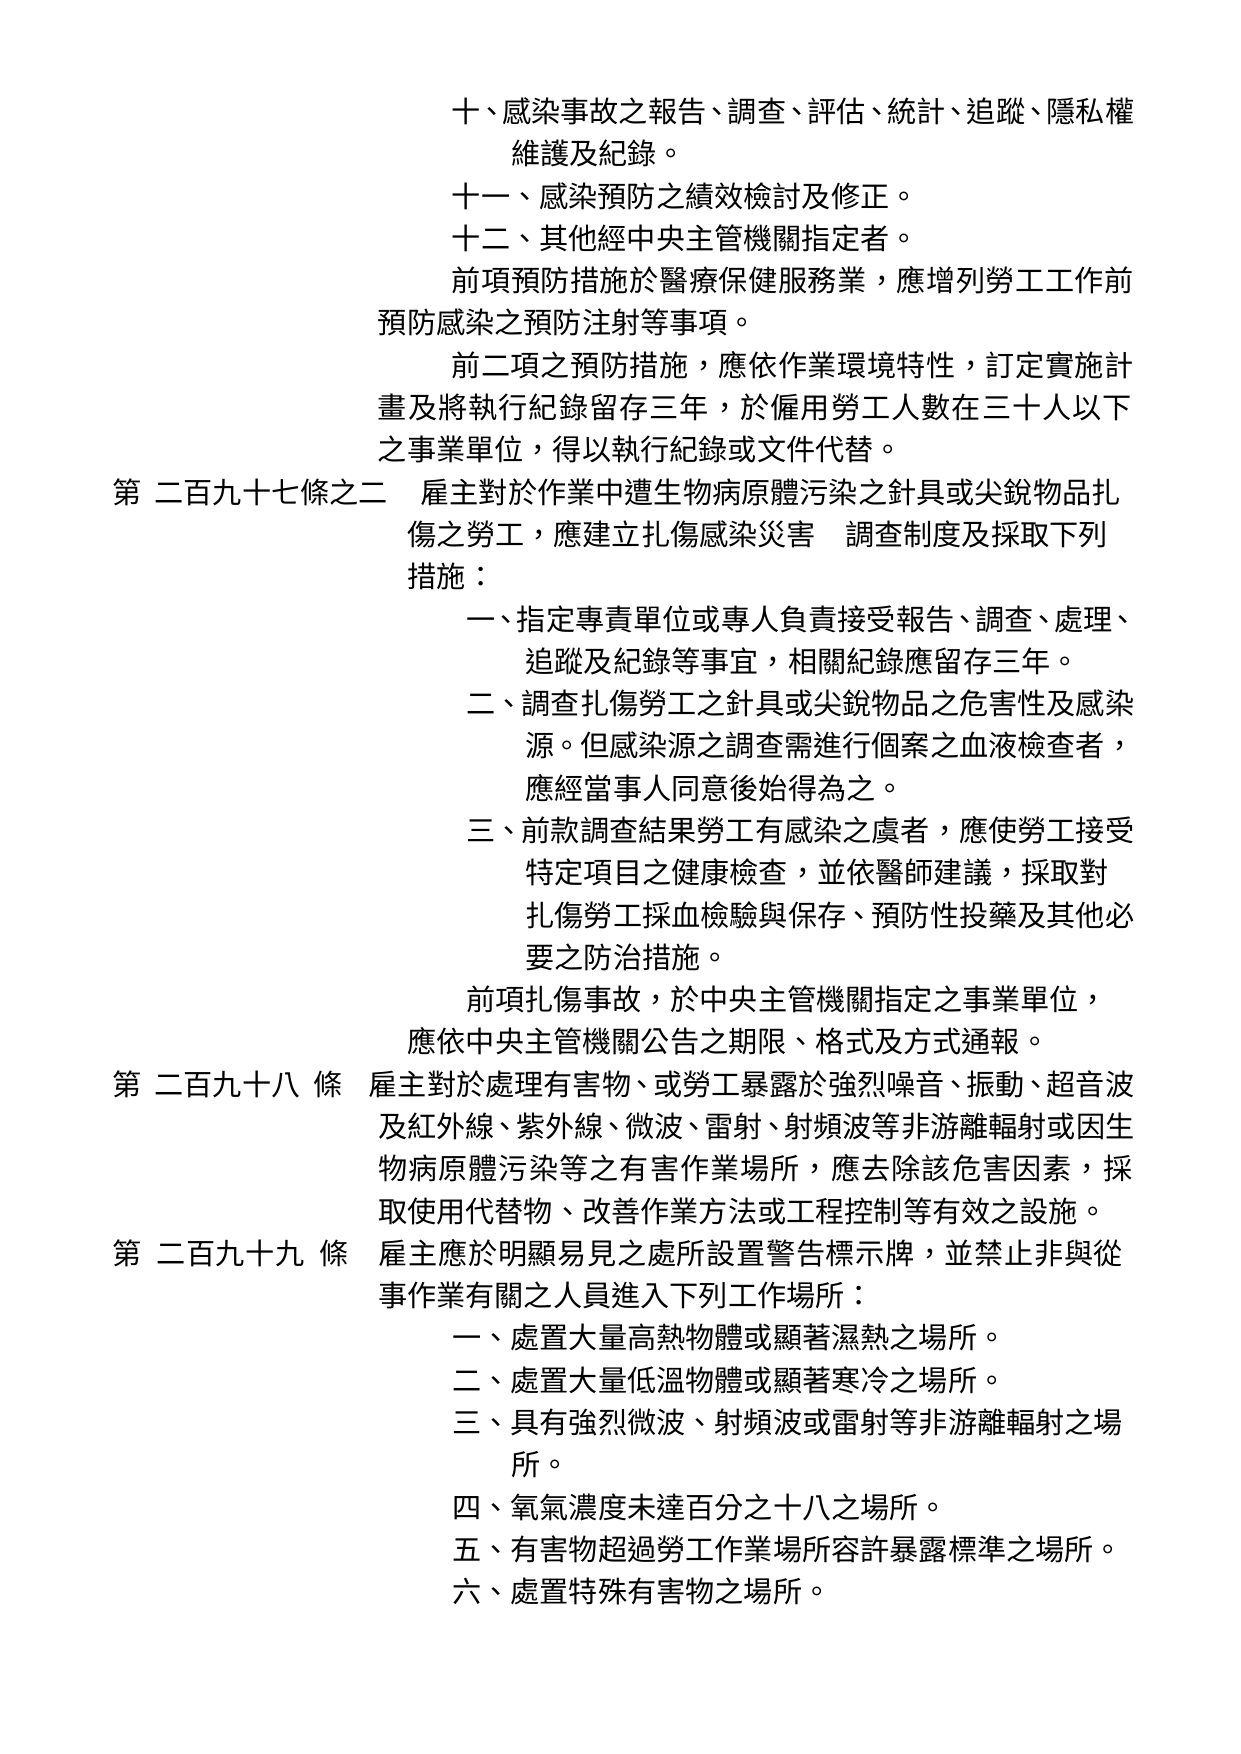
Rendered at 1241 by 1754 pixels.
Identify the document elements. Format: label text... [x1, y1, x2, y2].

text 三、前款調查結果勞工有感染之虞者，應使勞工接受特定項目之健康檢查，並依醫師建議，採取對扎傷勞工採血檢驗與保存、預防性投藥及其他必要之防治措施。 [466, 808, 1134, 977]
text 三、具有強烈微波、射頻波或雷射等非游離輻射之場所。 [452, 1400, 1124, 1484]
text 十、感染事故之報告、調查、評估、統計、追蹤、隱私權維護及紀錄。 [452, 89, 1134, 173]
text 前二項之預防措施，應依作業環境特性，訂定實施計畫及將執行紀錄留存三年，於僱用勞工人數在三十人以下之事業單位，得以執行紀錄或文件代替。 [378, 342, 1134, 469]
text 十二、其他經中央主管機關指定者。 [452, 216, 1134, 258]
text 一、指定專責單位或專人負責接受報告、調查、處理、追蹤及紀錄等事宜，相關紀錄應留存三年。 [466, 596, 1134, 681]
text 第 二百九十七條之二 雇主對於作業中遭生物病原體污染之針具或尖銳物品扎傷之勞工，應建立扎傷感染災害 調查制度及採取下列措施： [112, 469, 1134, 596]
text 前項預防措施於醫療保健服務業，應增列勞工工作前預防感染之預防注射等事項。 [378, 258, 1134, 342]
text 一、處置大量高熱物體或顯著濕熱之場所。 [452, 1315, 1126, 1357]
text 第 二百九十九 條 雇主應於明顯易見之處所設置警告標示牌，並禁止非與從事作業有關之人員進入下列工作場所： [112, 1231, 1124, 1315]
text 前項扎傷事故，於中央主管機關指定之事業單位，應依中央主管機關公告之期限、格式及方式通報。 [407, 977, 1134, 1061]
text 十一、感染預防之績效檢討及修正。 [452, 173, 1134, 216]
text 六、處置特殊有害物之場所。 [452, 1569, 1124, 1611]
text 二、處置大量低溫物體或顯著寒冷之場所。 [452, 1357, 1124, 1400]
text 五、有害物超過勞工作業場所容許暴露標準之場所。 [452, 1527, 1124, 1569]
text 四、氧氣濃度未達百分之十八之場所。 [452, 1484, 1124, 1527]
text 第 二百九十八 條 雇主對於處理有害物、或勞工暴露於強烈噪音、振動、超音波及紅外線、紫外線、微波、雷射、射頻波等非游離輻射或因生物病原體污染等之有害作業場所，應去除該危害因素，採取使用代替物、改善作業方法或工程控制等有效之設施。 [112, 1061, 1134, 1231]
text 二、調查扎傷勞工之針具或尖銳物品之危害性及感染源。但感染源之調查需進行個案之血液檢查者，應經當事人同意後始得為之。 [466, 681, 1134, 808]
